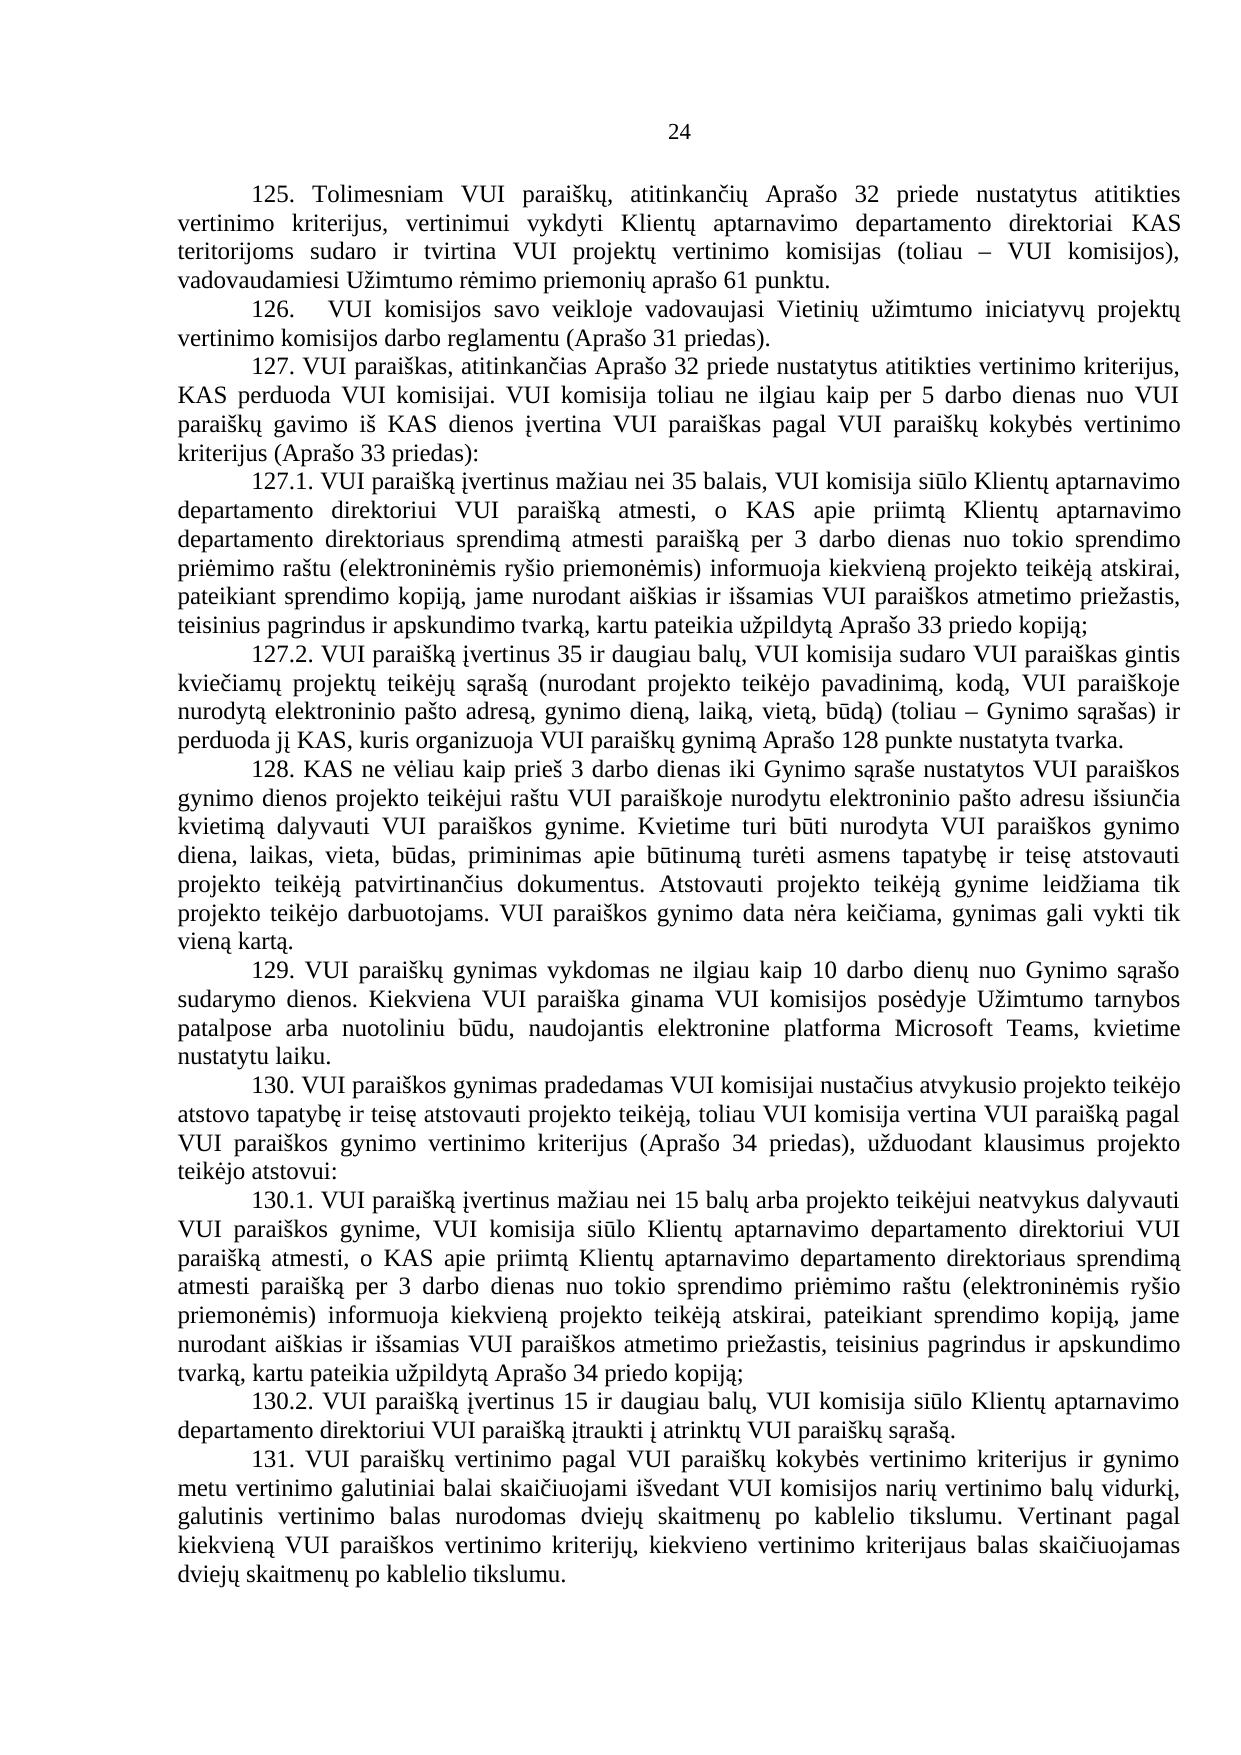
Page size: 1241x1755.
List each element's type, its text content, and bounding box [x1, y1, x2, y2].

text 127. VUI paraiškas, atitinkančias Aprašo 32 priede nustatytus atitikties vertinimo kriterijus, KAS perduoda VUI komisijai. VUI komisija toliau ne ilgiau kaip per 5 darbo dienas nuo VUI paraiškų gavimo iš KAS dienos įvertina VUI paraiškas pagal VUI paraiškų kokybės vertinimo kriterijus (Aprašo 33 priedas): [177, 351, 1181, 466]
text 127.2. VUI paraišką įvertinus 35 ir daugiau balų, VUI komisija sudaro VUI paraiškas gintis kviečiamų projektų teikėjų sąrašą (nurodant projekto teikėjo pavadinimą, kodą, VUI paraiškoje nurodytą elektroninio pašto adresą, gynimo dieną, laiką, vietą, būdą) (toliau – Gynimo sąrašas) ir perduoda jį KAS, kuris organizuoja VUI paraiškų gynimą Aprašo 128 punkte nustatyta tvarka. [177, 639, 1181, 754]
text 128. KAS ne vėliau kaip prieš 3 darbo dienas iki Gynimo sąraše nustatytos VUI paraiškos gynimo dienos projekto teikėjui raštu VUI paraiškoje nurodytu elektroninio pašto adresu išsiunčia kvietimą dalyvauti VUI paraiškos gynime. Kvietime turi būti nurodyta VUI paraiškos gynimo diena, laikas, vieta, būdas, priminimas apie būtinumą turėti asmens tapatybę ir teisę atstovauti projekto teikėją patvirtinančius dokumentus. Atstovauti projekto teikėją gynime leidžiama tik projekto teikėjo darbuotojams. VUI paraiškos gynimo data nėra keičiama, gynimas gali vykti tik vieną kartą. [177, 754, 1181, 955]
text 129. VUI paraiškų gynimas vykdomas ne ilgiau kaip 10 darbo dienų nuo Gynimo sąrašo sudarymo dienos. Kiekviena VUI paraiška ginama VUI komisijos posėdyje Užimtumo tarnybos patalpose arba nuotoliniu būdu, naudojantis elektronine platforma Microsoft Teams, kvietime nustatytu laiku. [177, 955, 1181, 1070]
text 127.1. VUI paraišką įvertinus mažiau nei 35 balais, VUI komisija siūlo Klientų aptarnavimo departamento direktoriui VUI paraišką atmesti, o KAS apie priimtą Klientų aptarnavimo departamento direktoriaus sprendimą atmesti paraišką per 3 darbo dienas nuo tokio sprendimo priėmimo raštu (elektroninėmis ryšio priemonėmis) informuoja kiekvieną projekto teikėją atskirai, pateikiant sprendimo kopiją, jame nurodant aiškias ir išsamias VUI paraiškos atmetimo priežastis, teisinius pagrindus ir apskundimo tvarką, kartu pateikia užpildytą Aprašo 33 priedo kopiją; [177, 466, 1181, 639]
text 130.1. VUI paraišką įvertinus mažiau nei 15 balų arba projekto teikėjui neatvykus dalyvauti VUI paraiškos gynime, VUI komisija siūlo Klientų aptarnavimo departamento direktoriui VUI paraišką atmesti, o KAS apie priimtą Klientų aptarnavimo departamento direktoriaus sprendimą atmesti paraišką per 3 darbo dienas nuo tokio sprendimo priėmimo raštu (elektroninėmis ryšio priemonėmis) informuoja kiekvieną projekto teikėją atskirai, pateikiant sprendimo kopiją, jame nurodant aiškias ir išsamias VUI paraiškos atmetimo priežastis, teisinius pagrindus ir apskundimo tvarką, kartu pateikia užpildytą Aprašo 34 priedo kopiją; [177, 1185, 1181, 1386]
text 131. VUI paraiškų vertinimo pagal VUI paraiškų kokybės vertinimo kriterijus ir gynimo metu vertinimo galutiniai balai skaičiuojami išvedant VUI komisijos narių vertinimo balų vidurkį, galutinis vertinimo balas nurodomas dviejų skaitmenų po kablelio tikslumu. Vertinant pagal kiekvieną VUI paraiškos vertinimo kriterijų, kiekvieno vertinimo kriterijaus balas skaičiuojamas dviejų skaitmenų po kablelio tikslumu. [177, 1444, 1181, 1588]
text 130. VUI paraiškos gynimas pradedamas VUI komisijai nustačius atvykusio projekto teikėjo atstovo tapatybę ir teisę atstovauti projekto teikėją, toliau VUI komisija vertina VUI paraišką pagal VUI paraiškos gynimo vertinimo kriterijus (Aprašo 34 priedas), užduodant klausimus projekto teikėjo atstovui: [177, 1070, 1181, 1185]
text 125. Tolimesniam VUI paraiškų, atitinkančių Aprašo 32 priede nustatytus atitikties vertinimo kriterijus, vertinimui vykdyti Klientų aptarnavimo departamento direktoriai KAS teritorijoms sudaro ir tvirtina VUI projektų vertinimo komisijas (toliau – VUI komisijos), vadovaudamiesi Užimtumo rėmimo priemonių aprašo 61 punktu. [177, 179, 1181, 294]
text 130.2. VUI paraišką įvertinus 15 ir daugiau balų, VUI komisija siūlo Klientų aptarnavimo departamento direktoriui VUI paraišką įtraukti į atrinktų VUI paraiškų sąrašą. [177, 1386, 1181, 1444]
text 126. VUI komisijos savo veikloje vadovaujasi Vietinių užimtumo iniciatyvų projektų vertinimo komisijos darbo reglamentu (Aprašo 31 priedas). [177, 294, 1181, 351]
